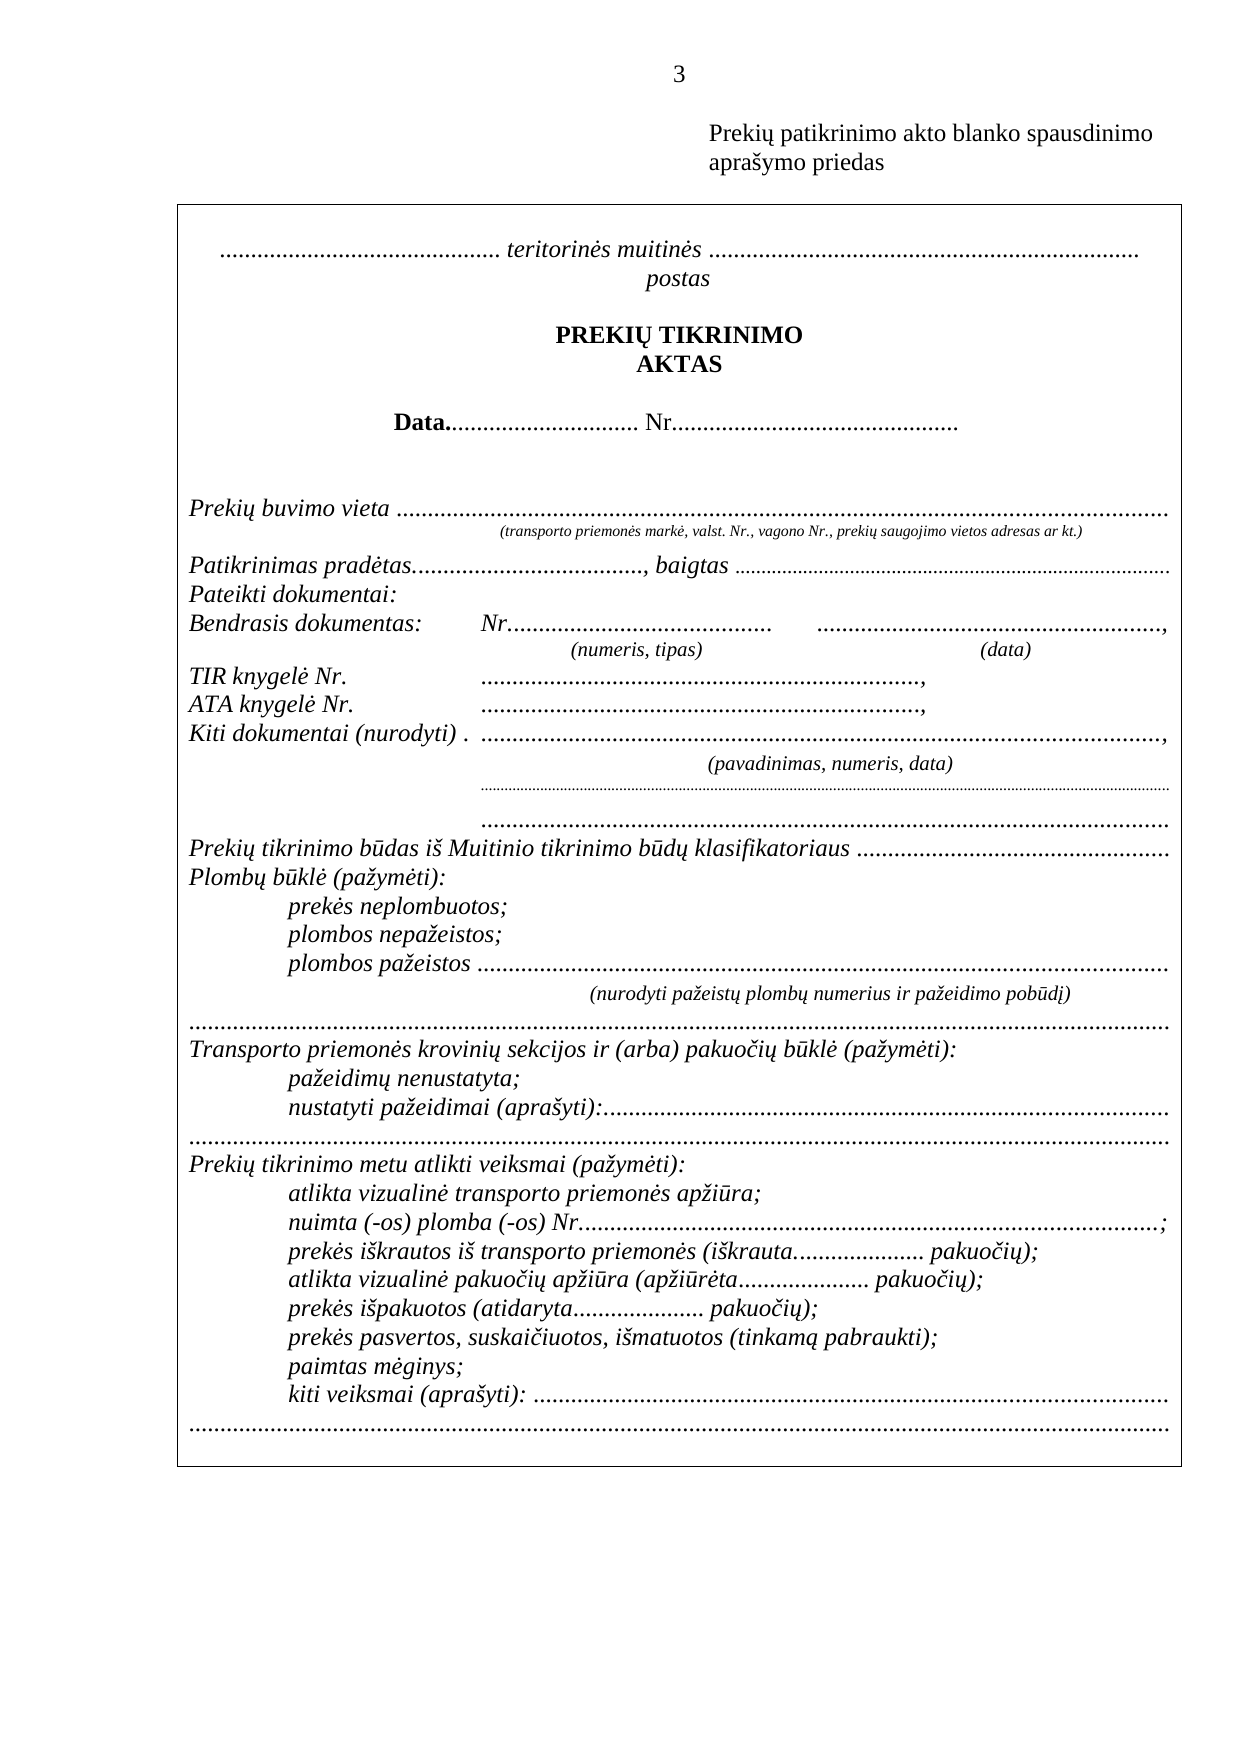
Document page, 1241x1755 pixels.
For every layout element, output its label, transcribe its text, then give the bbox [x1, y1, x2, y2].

text Prekių patikrinimo akto blanko spausdinimo [709, 118, 1181, 147]
text aprašymo priedas [177, 147, 1181, 176]
table_header ............................................. teritorinės muitinės ..................................................................... postas PREKIŲ TIKRINIMO AKTAS Data............................... Nr.............................................. Prekių buvimo vieta (transporto priemonės markė, valst. Nr., vagono Nr., prekių saugojimo vietos adresas ar kt.) Patikrinimas pradėtas....................................., baigtas . Pateikti dokumentai: Bendrasis dokumentas: Nr. , (numeris, tipas) (data) TIR knygelė Nr. , ATA knygelė Nr. ., Kiti dokumentai (nurodyti) . , (pavadinimas, numeris, data) Prekių tikrinimo būdas iš Muitinio tikrinimo būdų klasifikatoriaus Plombų būklė (pažymėti):  prekės neplombuotos;  plombos nepažeistos;  plombos pažeistos (nurodyti pažeistų plombų numerius ir pažeidimo pobūdį) Transporto priemonės krovinių sekcijos ir (arba) pakuočių būklė (pažymėti):  pažeidimų nenustatyta;  nustatyti pažeidimai (aprašyti):. Prekių tikrinimo metu atlikti veiksmai (pažymėti):  atlikta vizualinė transporto priemonės apžiūra;  nuimta (-os) plomba (-os) Nr. ;  prekės iškrautos iš transporto priemonės (iškrauta..................... pakuočių);  atlikta vizualinė pakuočių apžiūra (apžiūrėta..................... pakuočių);  prekės išpakuotos (atidaryta..................... pakuočių);  prekės pasvertos, suskaičiuotos, išmatuotos (tinkamą pabraukti);  paimtas mėginys;  kiti veiksmai (aprašyti): [178, 205, 1181, 1466]
